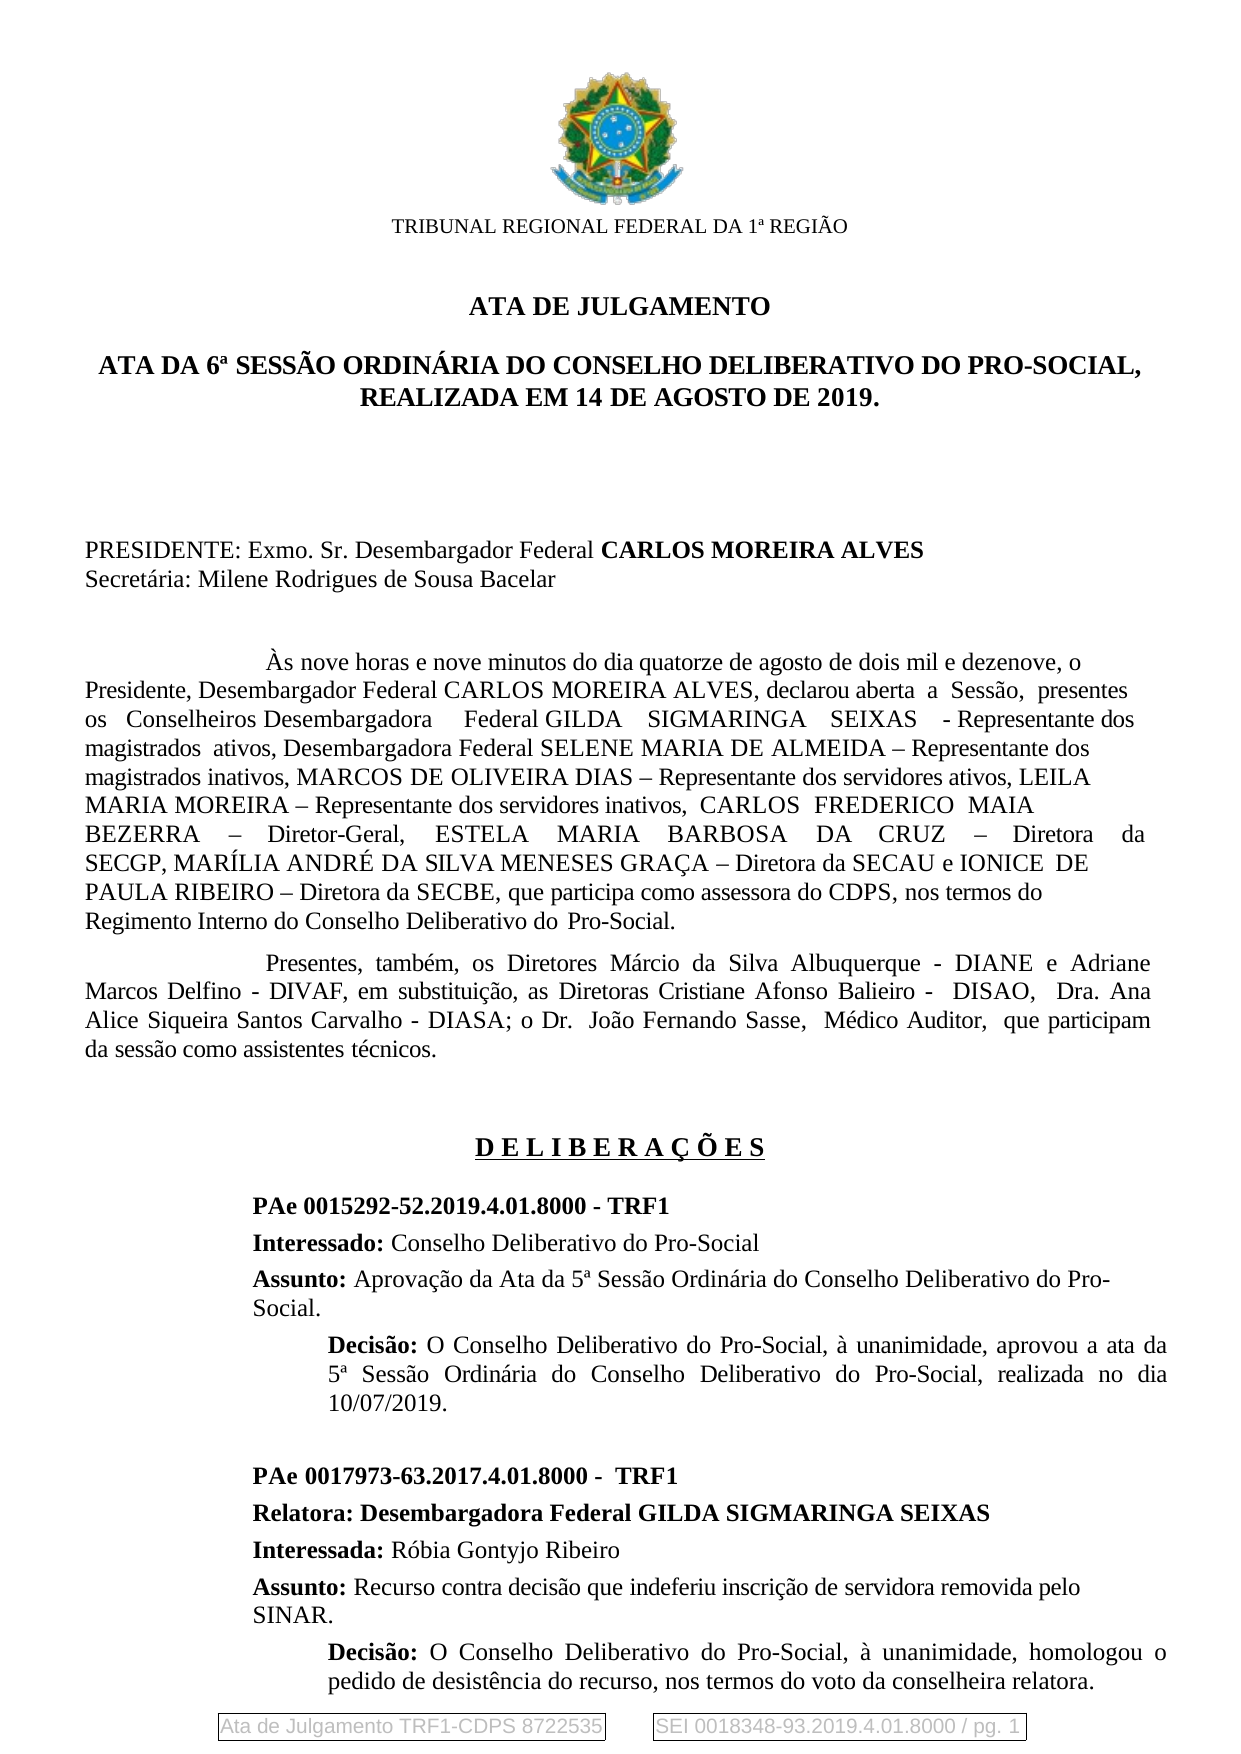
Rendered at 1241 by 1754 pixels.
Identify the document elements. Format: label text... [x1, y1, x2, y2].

text Decisão: O Conselho Deliberativo do Pro-Social, à unanimidade, homologou o pedido de desistência do recurso, nos termos do voto da conselheira relatora. [328, 1637, 1167, 1695]
text Relatora: Desembargadora Federal GILDA SIGMARINGA SEIXAS Interessada: Róbia Gontyjo Ribeiro [252, 1498, 1067, 1564]
text ATA DA 6ª SESSÃO ORDINÁRIA DO CONSELHO DELIBERATIVO DO PRO-SOCIAL, REALIZADA EM 14 DE AGOSTO DE 2019. [60, 349, 1179, 412]
subtitle PAe 0015292-52.2019.4.01.8000 - TRF1 [252, 1191, 1180, 1220]
subtitle PAe 0017973-63.2017.4.01.8000 - TRF1 [252, 1461, 1180, 1490]
subtitle D E L I B E R A Ç Õ E S [60, 1131, 1179, 1163]
picture [548, 70, 688, 208]
subtitle ATA DE JULGAMENTO [60, 290, 1179, 321]
text Às nove horas e nove minutos do dia quatorze de agosto de dois mil e dezenove, o Presidente, Desembargador Federal CARLOS MOREIRA ALVES, declarou aberta a Sessão, presentes os Conselheiros Desembargadora Federal GILDA SIGMARINGA SEIXAS - Representante dos magistrados ativos, Desembargadora Federal SELENE MARIA DE ALMEIDA – Representante dos magistrados inativos, MARCOS DE OLIVEIRA DIAS – Representante dos servidores ativos, LEILA MARIA MOREIRA – Representante dos servidores inativos, CARLOS FREDERICO MAIA BEZERRA – Diretor-Geral, ESTELA MARIA BARBOSA DA CRUZ – Diretora da SECGP, MARÍLIA ANDRÉ DA SILVA MENESES GRAÇA – Diretora da SECAU e IONICE DE [84, 647, 1155, 877]
text PAULA RIBEIRO – Diretora da SECBE, que participa como assessora do CDPS, nos termos do Regimento Interno do Conselho Deliberativo do Pro-Social. [84, 877, 1067, 935]
text PRESIDENTE: Exmo. Sr. Desembargador Federal CARLOS MOREIRA ALVES [84, 535, 1180, 564]
text TRIBUNAL REGIONAL FEDERAL DA 1ª REGIÃO [60, 214, 1179, 238]
text Presentes, também, os Diretores Márcio da Silva Albuquerque - DIANE e Adriane Marcos Delfino - DIVAF, em substituição, as Diretoras Cristiane Afonso Balieiro - DISAO, Dra. Ana Alice Siqueira Santos Carvalho - DIASA; o Dr. João Fernando Sasse, Médico Auditor, que participam da sessão como assistentes técnicos. [84, 948, 1151, 1063]
text Decisão: O Conselho Deliberativo do Pro-Social, à unanimidade, aprovou a ata da 5ª Sessão Ordinária do Conselho Deliberativo do Pro-Social, realizada no dia 10/07/2019. [328, 1330, 1167, 1416]
text Secretária: Milene Rodrigues de Sousa Bacelar [84, 564, 1180, 592]
text Interessado: Conselho Deliberativo do Pro-Social [252, 1228, 1180, 1257]
text Assunto: Recurso contra decisão que indeferiu inscrição de servidora removida pelo SINAR. [252, 1572, 1155, 1629]
text Assunto: Aprovação da Ata da 5ª Sessão Ordinária do Conselho Deliberativo do Pro- Social. [252, 1264, 1155, 1322]
